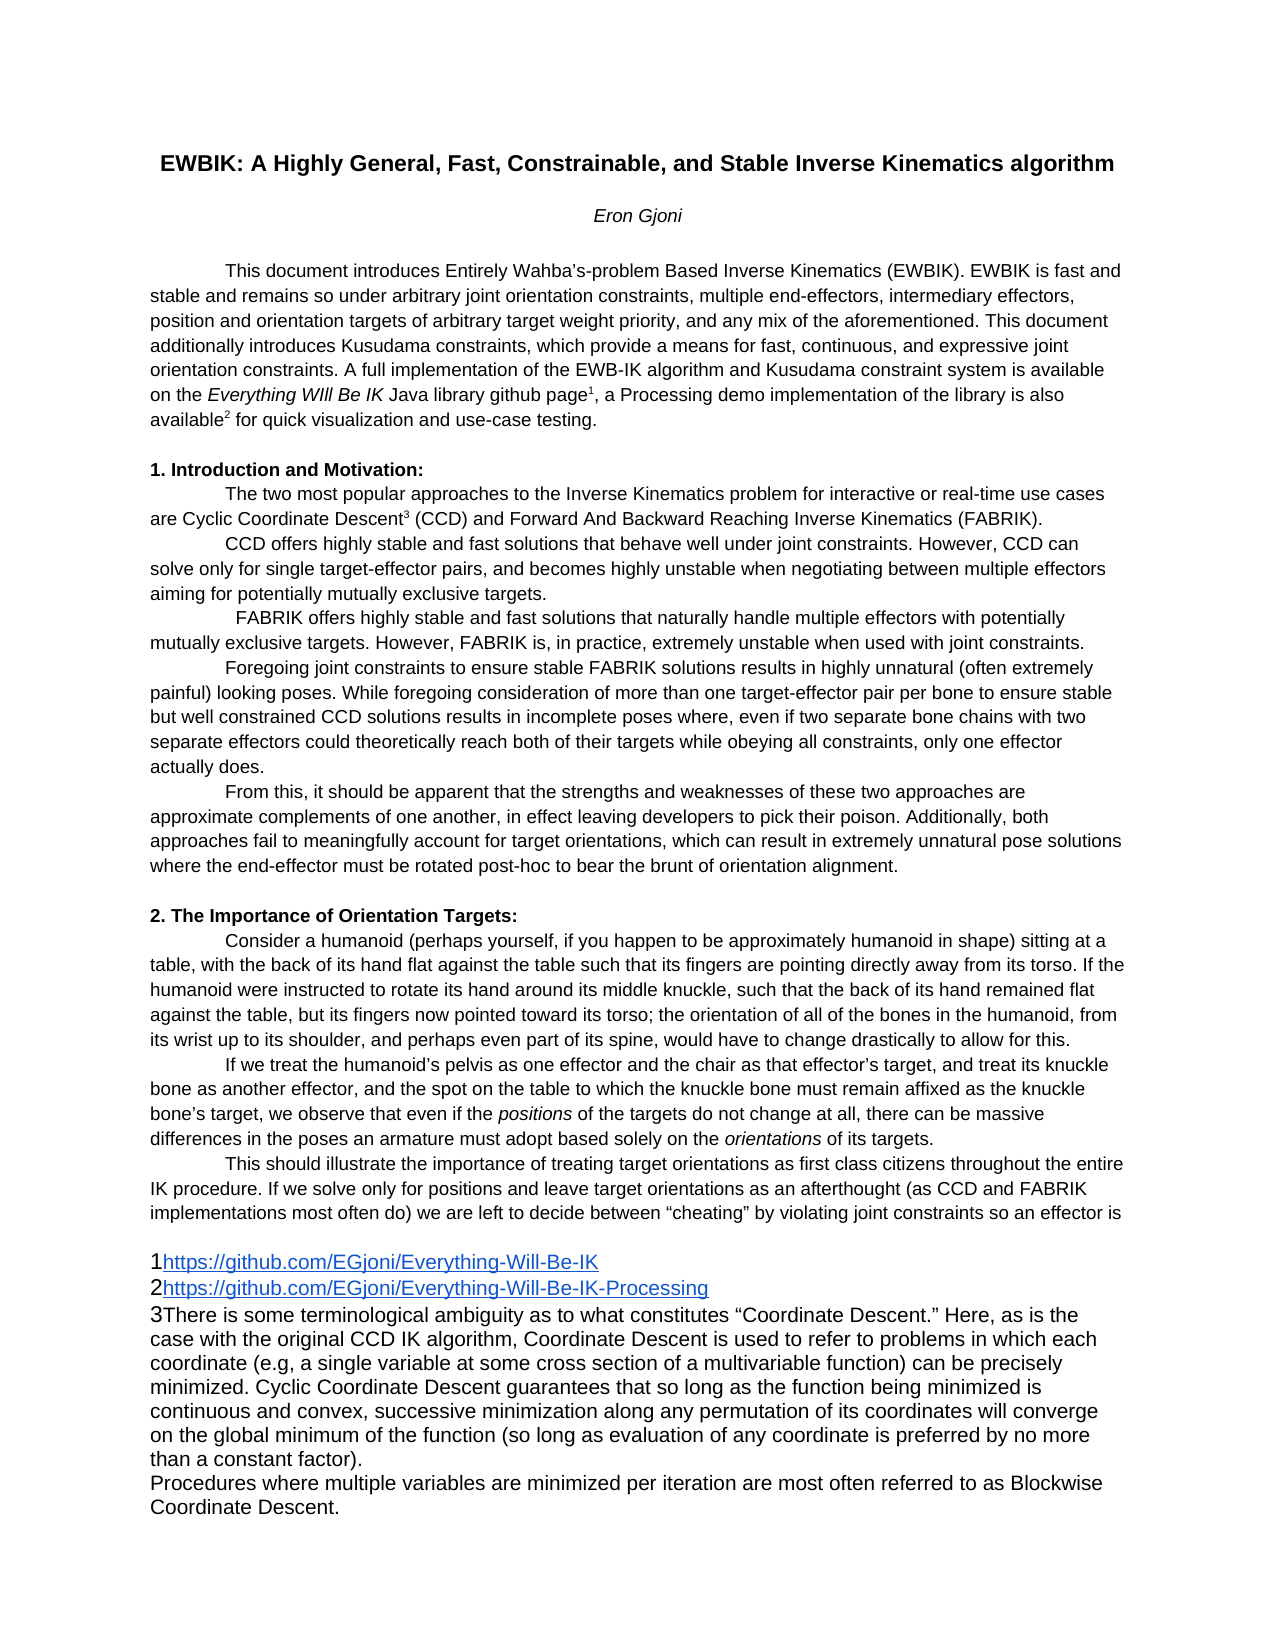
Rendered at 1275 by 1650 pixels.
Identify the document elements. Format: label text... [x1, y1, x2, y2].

text Eron Gjoni [150, 205, 1125, 227]
text 2. The Importance of Orientation Targets: [150, 904, 1125, 926]
text If we treat the humanoid’s pelvis as one effector and the chair as that effector’s target, and treat its knuckle bone as another effector, and the spot on the table to which the knuckle bone must remain affixed as the knuckle bone’s target, we observe that even if the positions of the targets do not change at all, there can be massive differences in the poses an armature must adopt based solely on the orientations of its targets. [150, 1053, 1125, 1149]
text This should illustrate the importance of treating target orientations as first class citizens throughout the entire IK procedure. If we solve only for positions and leave target orientations as an afterthought (as CCD and FABRIK implementations most often do) we are left to decide between “cheating” by violating joint constraints so an effector is [150, 1152, 1125, 1224]
text There is some terminological ambiguity as to what constitutes “Coordinate Descent.” Here, as is the case with the original CCD IK algorithm, Coordinate Descent is used to refer to problems in which each coordinate (e.g, a single variable at some cross section of a multivariable function) can be precisely minimized. Cyclic Coordinate Descent guarantees that so long as the function being minimized is continuous and convex, successive minimization along any permutation of its coordinates will converge on the global minimum of the function (so long as evaluation of any coordinate is preferred by no more than a constant factor). [150, 1301, 1125, 1471]
text The two most popular approaches to the Inverse Kinematics problem for interactive or real-time use cases are Cyclic Coordinate Descent (CCD) and Forward And Backward Reaching Inverse Kinematics (FABRIK). [150, 483, 1125, 529]
text This document introduces Entirely Wahba’s-problem Based Inverse Kinematics (EWBIK). EWBIK is fast and stable and remains so under arbitrary joint orientation constraints, multiple end-effectors, intermediary effectors, position and orientation targets of arbitrary target weight priority, and any mix of the aforementioned. This document additionally introduces Kusudama constraints, which provide a means for fast, continuous, and expressive joint orientation constraints. A full implementation of the EWB-IK algorithm and Kusudama constraint system is available on the Everything WIll Be IK Java library github page, a Processing demo implementation of the library is also available for quick visualization and use-case testing. [150, 260, 1125, 430]
text CCD offers highly stable and fast solutions that behave well under joint constraints. However, CCD can solve only for single target-effector pairs, and becomes highly unstable when negotiating between multiple effectors aiming for potentially mutually exclusive targets. [150, 533, 1125, 604]
text https://github.com/EGjoni/Everything-Will-Be-IK [150, 1248, 1125, 1274]
text Procedures where multiple variables are minimized per iteration are most often referred to as Blockwise Coordinate Descent. [150, 1471, 1125, 1519]
text FABRIK offers highly stable and fast solutions that naturally handle multiple effectors with potentially mutually exclusive targets. However, FABRIK is, in practice, extremely unstable when used with joint constraints. [150, 607, 1125, 653]
text Foregoing joint constraints to ensure stable FABRIK solutions results in highly unnatural (often extremely painful) looking poses. While foregoing consideration of more than one target-effector pair per bone to ensure stable but well constrained CCD solutions results in incomplete poses where, even if two separate bone chains with two separate effectors could theoretically reach both of their targets while obeying all constraints, only one effector actually does. [150, 657, 1125, 777]
text https://github.com/EGjoni/Everything-Will-Be-IK-Processing [150, 1274, 1125, 1301]
text From this, it should be apparent that the strengths and weaknesses of these two approaches are approximate complements of one another, in effect leaving developers to pick their poison. Additionally, both approaches fail to meaningfully account for target orientations, which can result in extremely unnatural pose solutions where the end-effector must be rotated post-hoc to bear the brunt of orientation alignment. [150, 781, 1125, 877]
text 1. Introduction and Motivation: [150, 458, 1125, 480]
text Consider a humanoid (perhaps yourself, if you happen to be approximately humanoid in shape) sitting at a table, with the back of its hand flat against the table such that its fingers are pointing directly away from its torso. If the humanoid were instructed to rotate its hand around its middle knuckle, such that the back of its hand remained flat against the table, but its fingers now pointed toward its torso; the orientation of all of the bones in the humanoid, from its wrist up to its shoulder, and perhaps even part of its spine, would have to change drastically to allow for this. [150, 929, 1125, 1050]
text EWBIK: A Highly General, Fast, Constrainable, and Stable Inverse Kinematics algorithm [150, 150, 1125, 176]
